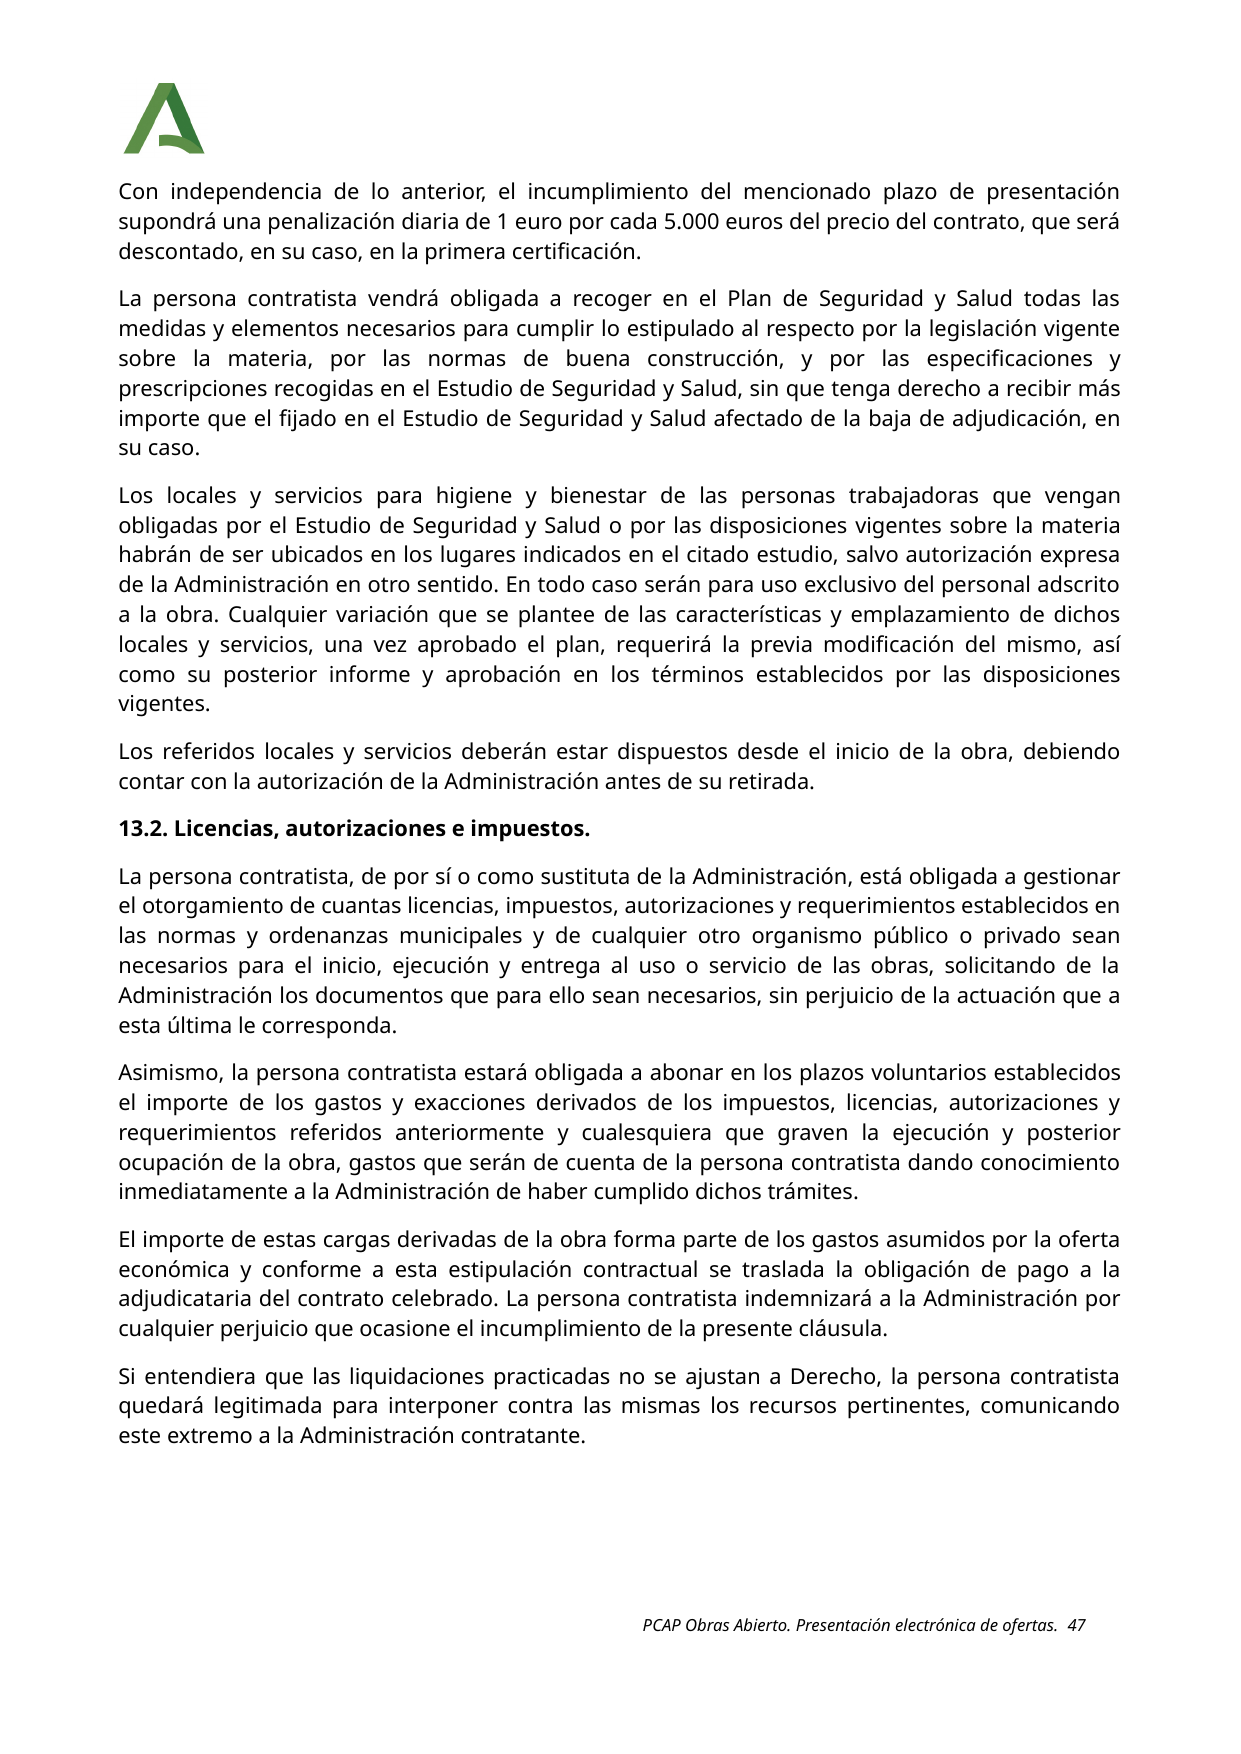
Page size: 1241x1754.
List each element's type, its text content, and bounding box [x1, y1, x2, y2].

text Los locales y servicios para higiene y bienestar de las personas trabajadoras que vengan obligadas por el Estudio de Seguridad y Salud o por las disposiciones vigentes sobre la materia habrán de ser ubicados en los lugares indicados en el citado estudio, salvo autorización expresa de la Administración en otro sentido. En todo caso serán para uso exclusivo del personal adscrito a la obra. Cualquier variación que se plantee de las características y emplazamiento de dichos locales y servicios, una vez aprobado el plan, requerirá la previa modificación del mismo, así como su posterior informe y aprobación en los términos establecidos por las disposiciones vigentes. [118, 480, 1122, 718]
text Si entendiera que las liquidaciones practicadas no se ajustan a Derecho, la persona contratista quedará legitimada para interponer contra las mismas los recursos pertinentes, comunicando este extremo a la Administración contratante. [118, 1361, 1122, 1450]
text Con independencia de lo anterior, el incumplimiento del mencionado plazo de presentación supondrá una penalización diaria de 1 euro por cada 5.000 euros del precio del contrato, que será descontado, en su caso, en la primera certificación. [118, 176, 1122, 266]
subtitle 13.2. Licencias, autorizaciones e impuestos. [118, 813, 1122, 843]
text Asimismo, la persona contratista estará obligada a abonar en los plazos voluntarios establecidos el importe de los gastos y exacciones derivados de los impuestos, licencias, autorizaciones y requerimientos referidos anteriormente y cualesquiera que graven la ejecución y posterior ocupación de la obra, gastos que serán de cuenta de la persona contratista dando conocimiento inmediatamente a la Administración de haber cumplido dichos trámites. [118, 1057, 1122, 1206]
text El importe de estas cargas derivadas de la obra forma parte de los gastos asumidos por la oferta económica y conforme a esta estipulación contractual se traslada la obligación de pago a la adjudicataria del contrato celebrado. La persona contratista indemnizará a la Administración por cualquier perjuicio que ocasione el incumplimiento de la presente cláusula. [118, 1224, 1122, 1343]
text Los referidos locales y servicios deberán estar dispuestos desde el inicio de la obra, debiendo contar con la autorización de la Administración antes de su retirada. [118, 736, 1122, 796]
text La persona contratista vendrá obligada a recoger en el Plan de Seguridad y Salud todas las medidas y elementos necesarios para cumplir lo estipulado al respecto por la legislación vigente sobre la materia, por las normas de buena construcción, y por las especificaciones y prescripciones recogidas en el Estudio de Seguridad y Salud, sin que tenga derecho a recibir más importe que el fijado en el Estudio de Seguridad y Salud afectado de la baja de adjudicación, en su caso. [118, 283, 1122, 462]
text La persona contratista, de por sí o como sustituta de la Administración, está obligada a gestionar el otorgamiento de cuantas licencias, impuestos, autorizaciones y requerimientos establecidos en las normas y ordenanzas municipales y de cualquier otro organismo público o privado sean necesarios para el inicio, ejecución y entrega al uso o servicio de las obras, solicitando de la Administración los documentos que para ello sean necesarios, sin perjuicio de la actuación que a esta última le corresponda. [118, 861, 1122, 1039]
picture [119, 78, 209, 158]
